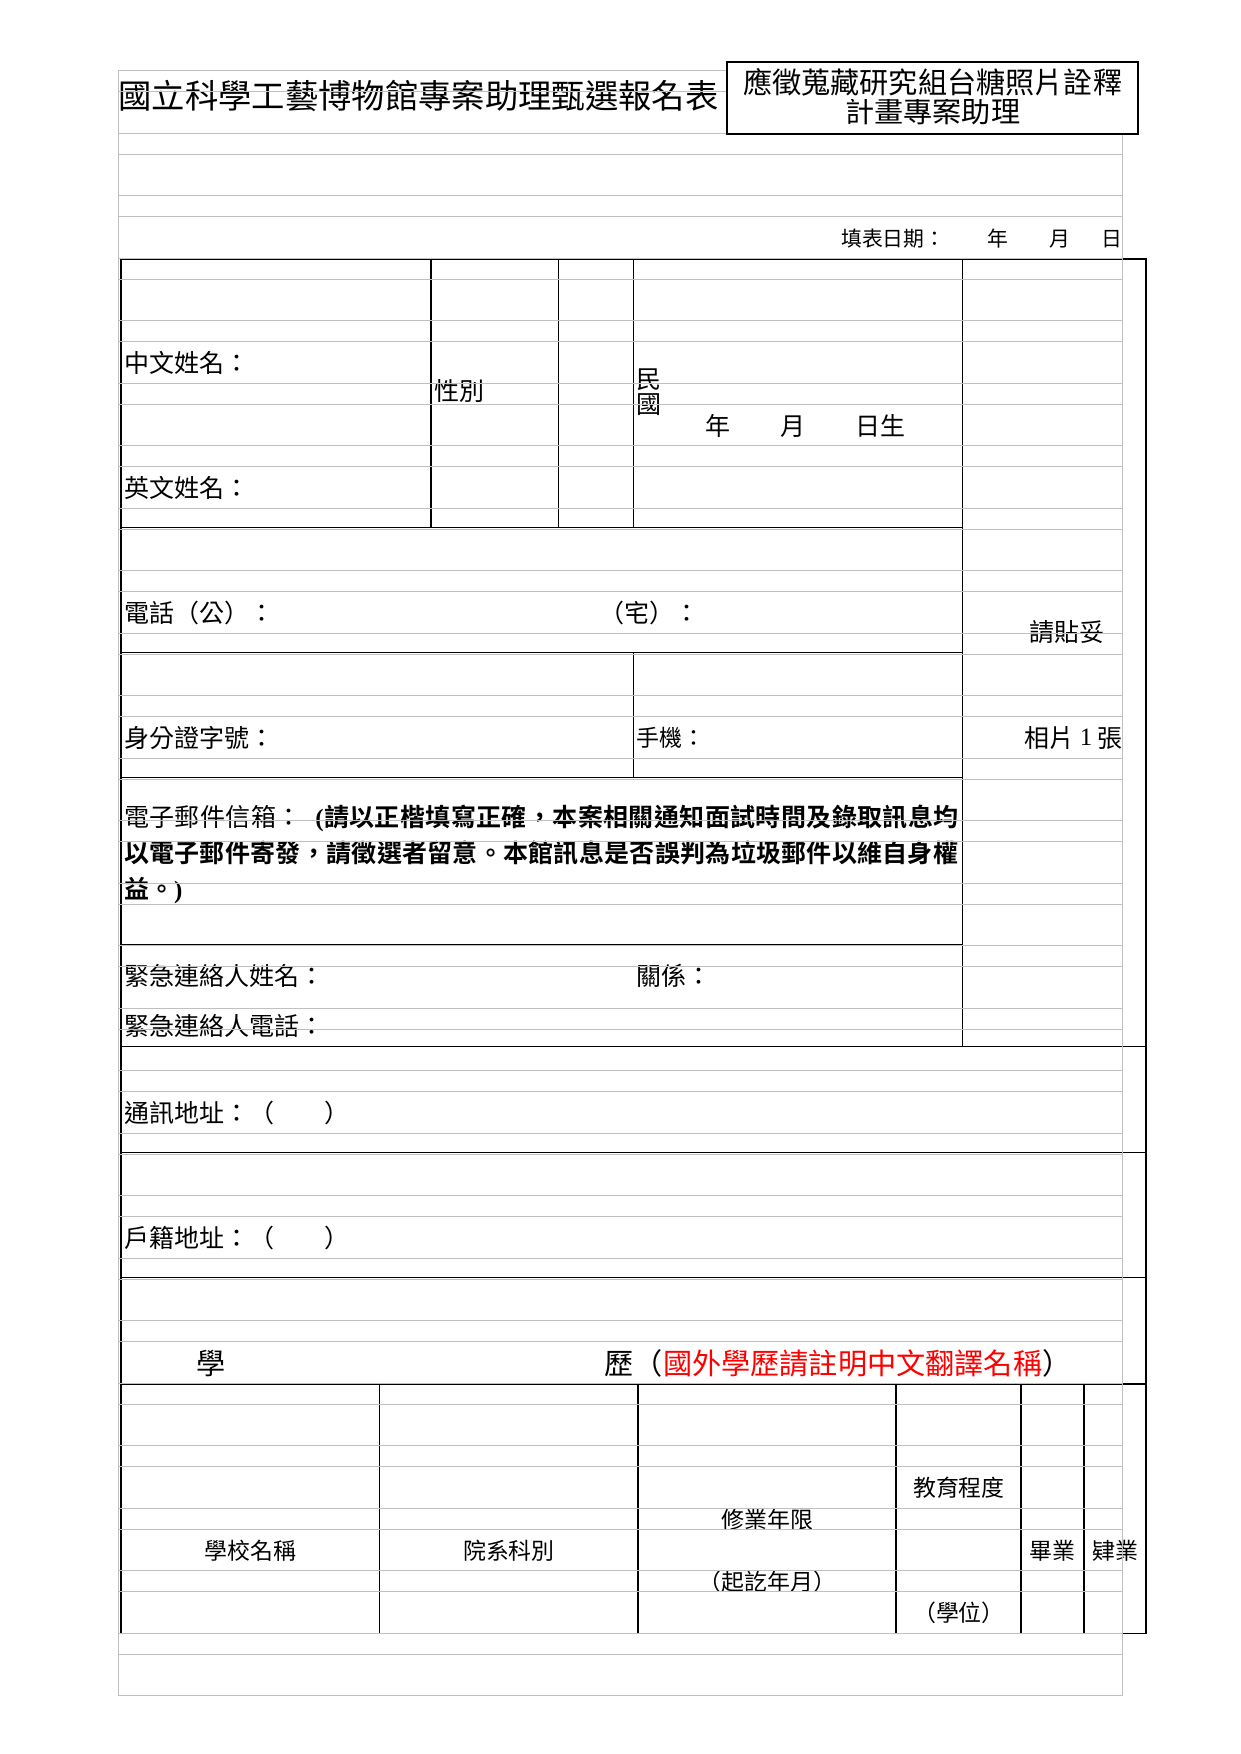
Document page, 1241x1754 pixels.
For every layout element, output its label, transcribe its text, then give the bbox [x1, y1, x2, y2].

table_header [122, 280, 430, 320]
table_cell 肄業 [1085, 1530, 1122, 1570]
table_cell 肄業 [1085, 1385, 1122, 1404]
table_cell 電子郵件信箱： (請以正楷填寫正確，本案相關通知面試時間及錄取訊息均以電子郵件寄發，請徵選者留意。本館訊息是否誤判為垃圾郵件以維自身權益。) [122, 780, 962, 820]
table_cell 修業年限 （起訖年月） [639, 1405, 895, 1445]
text 計畫專案助理 [743, 99, 1122, 126]
table_header [671, 342, 962, 383]
table_cell 緊急連絡人姓名： 關係： 緊急連絡人電話： [122, 946, 962, 966]
table_cell 學 歷（國外學歷請註明中文翻譯名稱） [122, 1342, 1122, 1383]
table_header [559, 509, 633, 527]
table_header 請貼妥 相片1張 [963, 821, 1122, 841]
table_header 中文姓名： [122, 342, 430, 383]
table_cell 身分證字號： [122, 717, 633, 758]
table_cell 肄業 [1085, 1446, 1122, 1466]
table_cell [122, 1592, 379, 1633]
table_cell 學校名稱 [122, 1530, 379, 1570]
table_cell 修業年限 （起訖年月） [639, 1571, 717, 1591]
table_cell 教育程度 [897, 1467, 1020, 1508]
table_cell 電子郵件信箱： (請以正楷填寫正確，本案相關通知面試時間及錄取訊息均以電子郵件寄發，請徵選者留意。本館訊息是否誤判為垃圾郵件以維自身權益。) [122, 884, 962, 904]
table_header [122, 446, 430, 466]
table_header 民國 [634, 260, 671, 279]
table_cell 修業年限 （起訖年月） [639, 1446, 895, 1466]
table_cell 修業年限 （起訖年月） [716, 1571, 727, 1591]
table_header [671, 280, 962, 320]
table_cell [122, 1385, 379, 1404]
table_cell [1123, 1047, 1145, 1152]
table_header 民國 [641, 370, 655, 374]
table_cell [122, 1071, 1122, 1091]
table_cell 院系科別 [380, 1530, 637, 1570]
table_header 請貼妥 相片1張 [963, 571, 1122, 591]
table_cell [122, 1196, 1122, 1216]
table_cell [380, 1509, 637, 1529]
table_cell [122, 1259, 1122, 1277]
table_header 性別 [432, 384, 558, 404]
table_cell 肄業 [1085, 1509, 1122, 1529]
table_cell 修業年限 （起訖年月） [639, 1385, 895, 1404]
table_header 民國 [634, 446, 671, 466]
table_cell [380, 1405, 637, 1445]
table_header [559, 446, 633, 466]
table_cell 修業年限 （起訖年月） [639, 1509, 726, 1529]
table_header 請貼妥 相片1張 [963, 530, 1122, 570]
table_header [432, 405, 558, 445]
table_header 請貼妥 相片1張 [963, 905, 1122, 945]
table_cell 修業年限 （起訖年月） [756, 1509, 779, 1529]
table_header [432, 509, 558, 527]
table_cell [1022, 1592, 1083, 1633]
table_cell [122, 1571, 379, 1591]
table_cell [122, 1134, 1122, 1152]
table_header 請貼妥 相片1張 [963, 405, 1122, 445]
table_header [122, 405, 430, 445]
table_header [559, 342, 633, 383]
table_cell [380, 1571, 637, 1591]
table_cell [1022, 1571, 1083, 1591]
table_header [559, 321, 633, 341]
table_header [122, 321, 430, 341]
table_cell [122, 1280, 1122, 1320]
table_header [432, 342, 558, 383]
table_header 請貼妥 相片1張 [963, 342, 1122, 383]
table_cell 緊急連絡人姓名： 關係： 緊急連絡人電話： [122, 1030, 962, 1046]
table_cell 緊急連絡人姓名： 關係： 緊急連絡人電話： [122, 967, 962, 1008]
table_cell [1123, 1278, 1145, 1383]
table_header [559, 384, 633, 404]
table_cell [634, 759, 962, 777]
table_cell [897, 1446, 1020, 1466]
table_header 民國 [634, 384, 671, 404]
table_header [671, 446, 962, 466]
table_header [671, 321, 962, 341]
table_cell 畢業 [1022, 1530, 1083, 1570]
table_header 年 月 日生 [671, 405, 962, 445]
table_header [671, 467, 962, 508]
table_header 請貼妥 相片1張 [963, 1009, 1122, 1029]
text 填表日期： 年 月 日 [119, 217, 1122, 258]
table_cell 修業年限 （起訖年月） [774, 1571, 818, 1591]
table_header 請貼妥 相片1張 [963, 592, 1122, 633]
table_cell 修業年限 （起訖年月） [726, 1509, 755, 1529]
table_cell [122, 634, 962, 652]
table_cell 修業年限 （起訖年月） [639, 1592, 895, 1633]
table_cell [897, 1509, 1020, 1529]
text 國立科學工藝博物館專案助理甄選報名表 [728, 63, 1137, 133]
table_cell [1123, 1153, 1145, 1277]
table_header 請貼妥 相片1張 [963, 467, 1122, 508]
text 國立科學工藝博物館專案助理甄選報名表 [119, 71, 726, 91]
table_cell [122, 655, 633, 695]
table_cell [122, 1321, 1122, 1341]
table_cell [897, 1405, 1020, 1445]
table_header [432, 280, 558, 320]
table_header 請貼妥 相片1張 [963, 446, 1122, 466]
table_cell [122, 696, 633, 716]
table_header 請貼妥 相片1張 [963, 509, 1122, 529]
table_header 民國 [634, 280, 671, 320]
table_cell 手機： [634, 717, 962, 758]
table_cell [1022, 1509, 1083, 1529]
table_header 請貼妥 相片1張 [963, 260, 1122, 279]
table_header [432, 260, 558, 279]
table_header [122, 384, 430, 404]
table_header 請貼妥 相片1張 [963, 1030, 1122, 1046]
table_cell 電子郵件信箱： (請以正楷填寫正確，本案相關通知面試時間及錄取訊息均以電子郵件寄發，請徵選者留意。本館訊息是否誤判為垃圾郵件以維自身權益。) [122, 821, 962, 841]
table_header 請貼妥 相片1張 [963, 634, 1122, 654]
table_cell [897, 1385, 1020, 1404]
table_cell [380, 1592, 637, 1633]
table_cell 戶籍地址：（ ） [122, 1217, 1122, 1258]
table_cell [1022, 1467, 1083, 1508]
table_header 民國 [634, 467, 671, 508]
table_header 請貼妥 相片1張 [963, 780, 1122, 820]
table_cell [122, 571, 962, 591]
table_cell [122, 1155, 1122, 1195]
table_header [559, 405, 633, 445]
table_cell [122, 1405, 379, 1445]
table_header [559, 280, 633, 320]
table_header 請貼妥 相片1張 [963, 655, 1122, 695]
table_cell 電話（公）： （宅）： [122, 592, 962, 633]
table_header 請貼妥 相片1張 [963, 967, 1122, 1008]
table_cell [897, 1571, 1020, 1591]
table_header 英文姓名： [122, 467, 430, 508]
table_header 民國 [634, 321, 671, 341]
table_header 請貼妥 相片1張 [963, 321, 1122, 341]
table_cell [122, 1467, 379, 1508]
table_header 請貼妥 相片1張 [963, 384, 1122, 404]
table_cell 電子郵件信箱： (請以正楷填寫正確，本案相關通知面試時間及錄取訊息均以電子郵件寄發，請徵選者留意。本館訊息是否誤判為垃圾郵件以維自身權益。) [122, 842, 962, 883]
table_cell 修業年限 （起訖年月） [639, 1467, 895, 1508]
table_header [432, 446, 558, 466]
table_header 民國 [634, 509, 671, 527]
table_cell [122, 1509, 379, 1529]
table_cell [122, 1047, 1122, 1070]
table_header 請貼妥 相片1張 [963, 946, 1122, 966]
table_header [559, 260, 633, 279]
table_header 民國 [640, 405, 657, 412]
table_cell （學位） [897, 1592, 1020, 1633]
table_cell 肄業 [1085, 1592, 1122, 1633]
text 國立科學工藝博物館專案助理甄選報名表 [119, 92, 726, 118]
text 應徵蒐藏研究組台糖照片詮釋 [743, 70, 1122, 99]
table_cell [380, 1385, 637, 1404]
table_header 請貼妥 相片1張 [963, 280, 1122, 320]
table_header [122, 260, 430, 279]
table_header 請貼妥 相片1張 [963, 759, 1122, 779]
table_cell 緊急連絡人姓名： 關係： 緊急連絡人電話： [122, 1009, 962, 1029]
table_cell [380, 1446, 637, 1466]
table_cell [380, 1467, 637, 1508]
table_cell 修業年限 （起訖年月） [639, 1530, 895, 1570]
table_header [671, 384, 962, 404]
table_cell [1022, 1446, 1083, 1466]
table_cell 肄業 [1123, 1385, 1145, 1633]
table_cell 通訊地址：（ ） [122, 1092, 1122, 1133]
table_cell 肄業 [1085, 1467, 1122, 1508]
table_cell [634, 696, 962, 716]
table_header [671, 260, 962, 279]
table_cell [897, 1530, 1020, 1570]
table_header 請貼妥 相片1張 [963, 884, 1122, 904]
table_cell [122, 530, 962, 570]
table_cell 修業年限 （起訖年月） [728, 1571, 779, 1591]
table_header [122, 509, 430, 527]
table_header [671, 509, 962, 527]
table_header [559, 467, 633, 508]
table_cell 修業年限 （起訖年月） [816, 1571, 895, 1591]
text [119, 196, 1122, 216]
table_header 民國 [634, 405, 671, 445]
table_cell 修業年限 （起訖年月） [774, 1509, 895, 1529]
table_header 請貼妥 相片1張 [963, 696, 1122, 716]
table_header 請貼妥 相片1張 [963, 717, 1122, 758]
table_header 請貼妥 相片1張 [963, 842, 1122, 883]
table_cell 肄業 [1085, 1405, 1122, 1445]
table_cell [634, 655, 962, 695]
table_header 民國 [640, 395, 649, 404]
table_cell 肄業 [1085, 1571, 1122, 1591]
table_header 請貼妥 相片1張 [1123, 260, 1145, 1046]
table_cell [1022, 1405, 1083, 1445]
table_cell [122, 1446, 379, 1466]
table_cell 電子郵件信箱： (請以正楷填寫正確，本案相關通知面試時間及錄取訊息均以電子郵件寄發，請徵選者留意。本館訊息是否誤判為垃圾郵件以維自身權益。) [122, 905, 962, 944]
table_cell [122, 759, 633, 777]
table_header 民國 [634, 342, 671, 383]
table_header [432, 467, 558, 508]
table_header [432, 321, 558, 341]
table_cell [1022, 1385, 1083, 1404]
